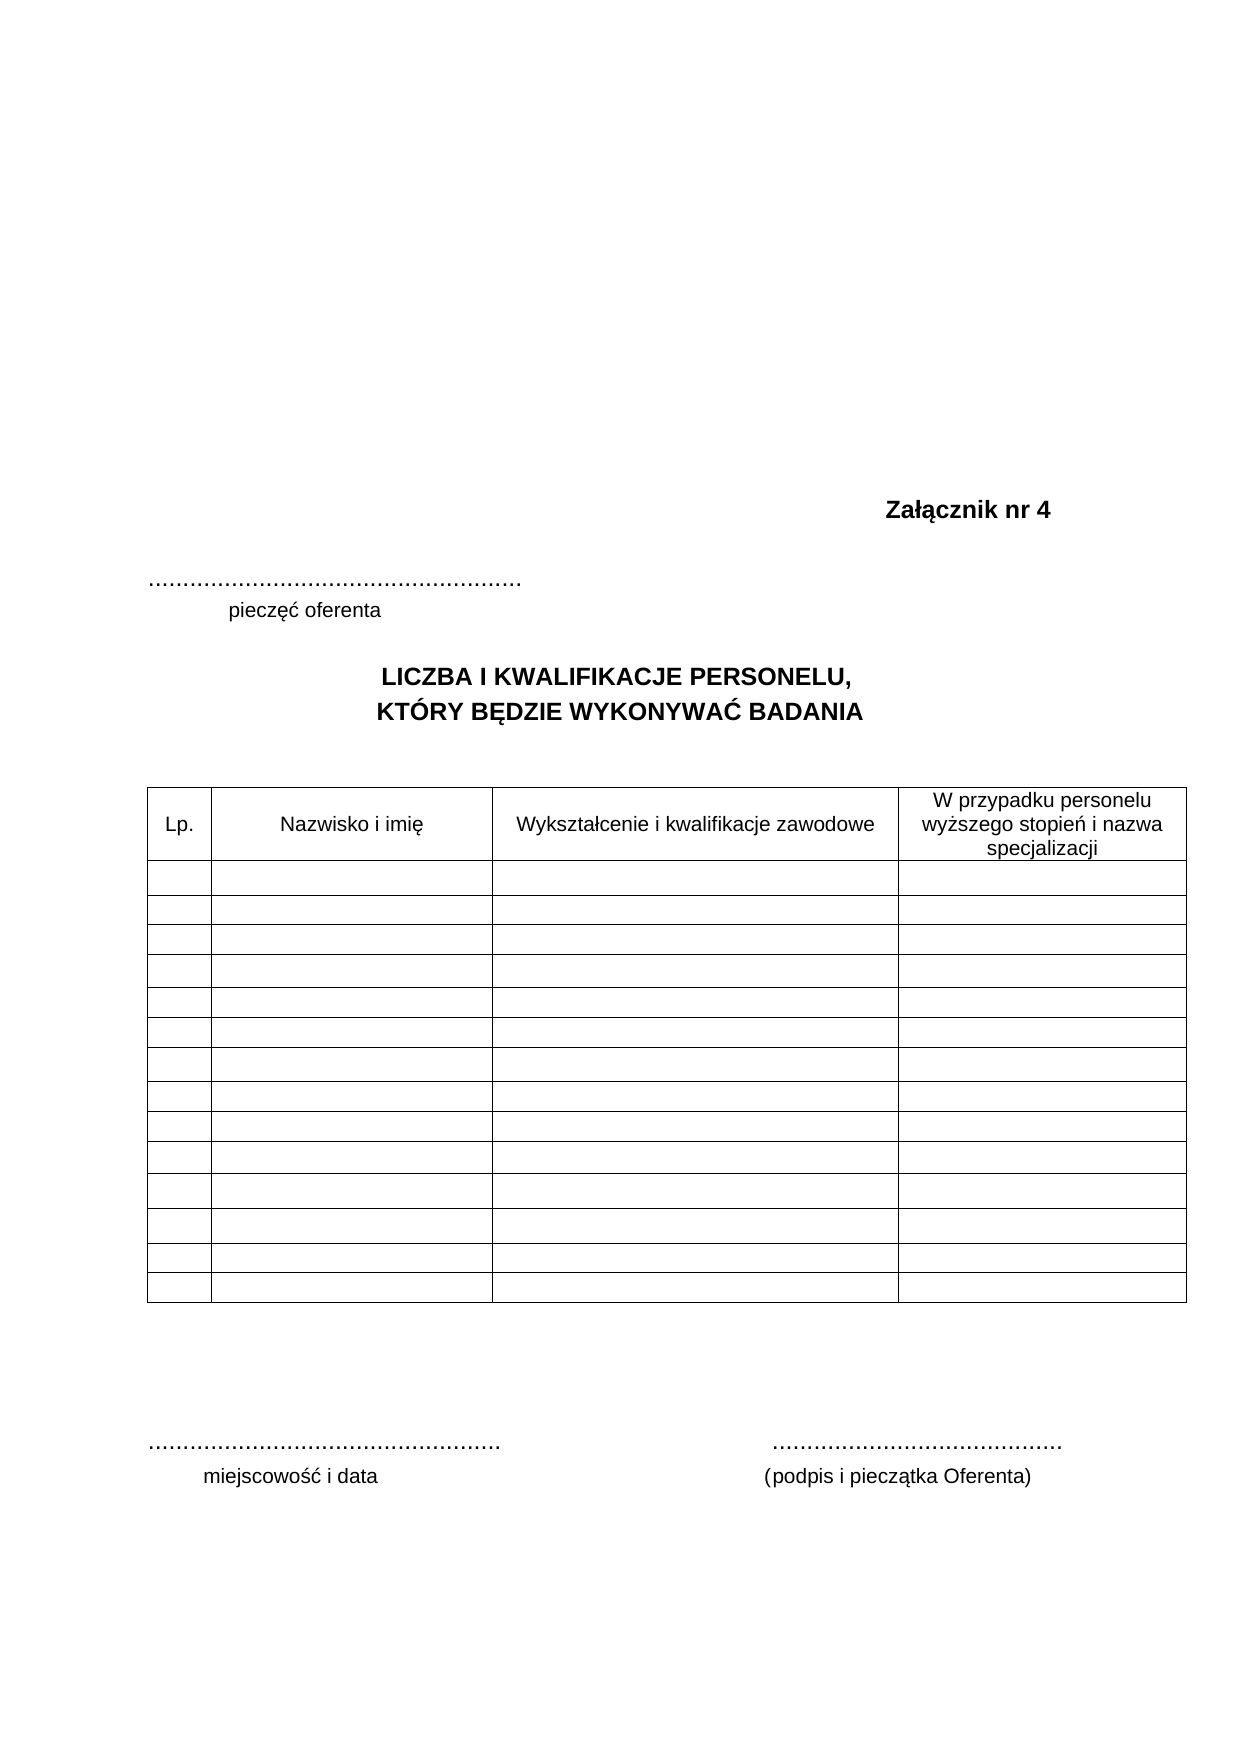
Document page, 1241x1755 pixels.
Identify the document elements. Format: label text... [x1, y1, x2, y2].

table_cell [212, 988, 492, 1017]
table_cell [212, 1244, 492, 1272]
table_cell [212, 1142, 492, 1173]
table_cell [148, 1244, 211, 1272]
table_cell [212, 1209, 492, 1242]
table_cell [148, 1273, 211, 1302]
table_cell [212, 861, 492, 894]
table_cell [212, 955, 492, 987]
table_cell [212, 1273, 492, 1302]
table_cell [493, 1209, 898, 1242]
table_cell [899, 988, 1186, 1017]
table_cell [493, 1174, 898, 1208]
table_cell [148, 1082, 211, 1111]
table_cell [148, 1112, 211, 1141]
table_cell [493, 1273, 898, 1302]
text miejscowość i data (podpis i pieczątka Oferenta) [148, 1460, 1093, 1489]
table_cell [212, 896, 492, 924]
table_cell [493, 925, 898, 954]
table_cell [493, 1048, 898, 1081]
table_cell [899, 1174, 1186, 1208]
text Załącznik nr 4 [811, 495, 1093, 524]
text ...................................................... [148, 563, 1093, 592]
table_cell [148, 861, 211, 894]
table_cell [899, 1112, 1186, 1141]
table_cell [899, 1018, 1186, 1047]
table_cell [212, 925, 492, 954]
table_header Wykształcenie i kwalifikacje zawodowe [493, 788, 898, 860]
table_cell [899, 1244, 1186, 1272]
table_cell [148, 1174, 211, 1208]
table_header Lp. [148, 788, 211, 860]
text Liczba i kwalifikacje personelu, [148, 662, 1093, 691]
table_cell [148, 988, 211, 1017]
table_cell [899, 1209, 1186, 1242]
table_cell [148, 1048, 211, 1081]
table_cell [899, 896, 1186, 924]
table_cell [212, 1018, 492, 1047]
text który będzie wykonywać badania [148, 697, 1093, 726]
table_cell [493, 988, 898, 1017]
table_cell [212, 1112, 492, 1141]
table_cell [212, 1048, 492, 1081]
table_cell [493, 861, 898, 894]
table_cell [899, 955, 1186, 987]
table_header W przypadku personelu wyższego stopień i nazwa specjalizacji [899, 788, 1186, 860]
table_cell [493, 1082, 898, 1111]
table_cell [899, 1142, 1186, 1173]
table_cell [148, 1142, 211, 1173]
table_cell [212, 1174, 492, 1208]
table_cell [493, 1018, 898, 1047]
text ................................................... .......................................... [148, 1426, 1093, 1454]
table_cell [148, 896, 211, 924]
table_cell [493, 1112, 898, 1141]
table_cell [899, 861, 1186, 894]
table_cell [899, 1048, 1186, 1081]
text pieczęć oferenta [148, 598, 1093, 622]
table_cell [148, 1209, 211, 1242]
table_cell [899, 1273, 1186, 1302]
table_cell [148, 925, 211, 954]
table_cell [899, 925, 1186, 954]
table_header Nazwisko i imię [212, 788, 492, 860]
table_cell [148, 955, 211, 987]
table_cell [493, 896, 898, 924]
table_cell [493, 1244, 898, 1272]
table_cell [899, 1082, 1186, 1111]
table_cell [212, 1082, 492, 1111]
table_cell [493, 955, 898, 987]
table_cell [493, 1142, 898, 1173]
table_cell [148, 1018, 211, 1047]
